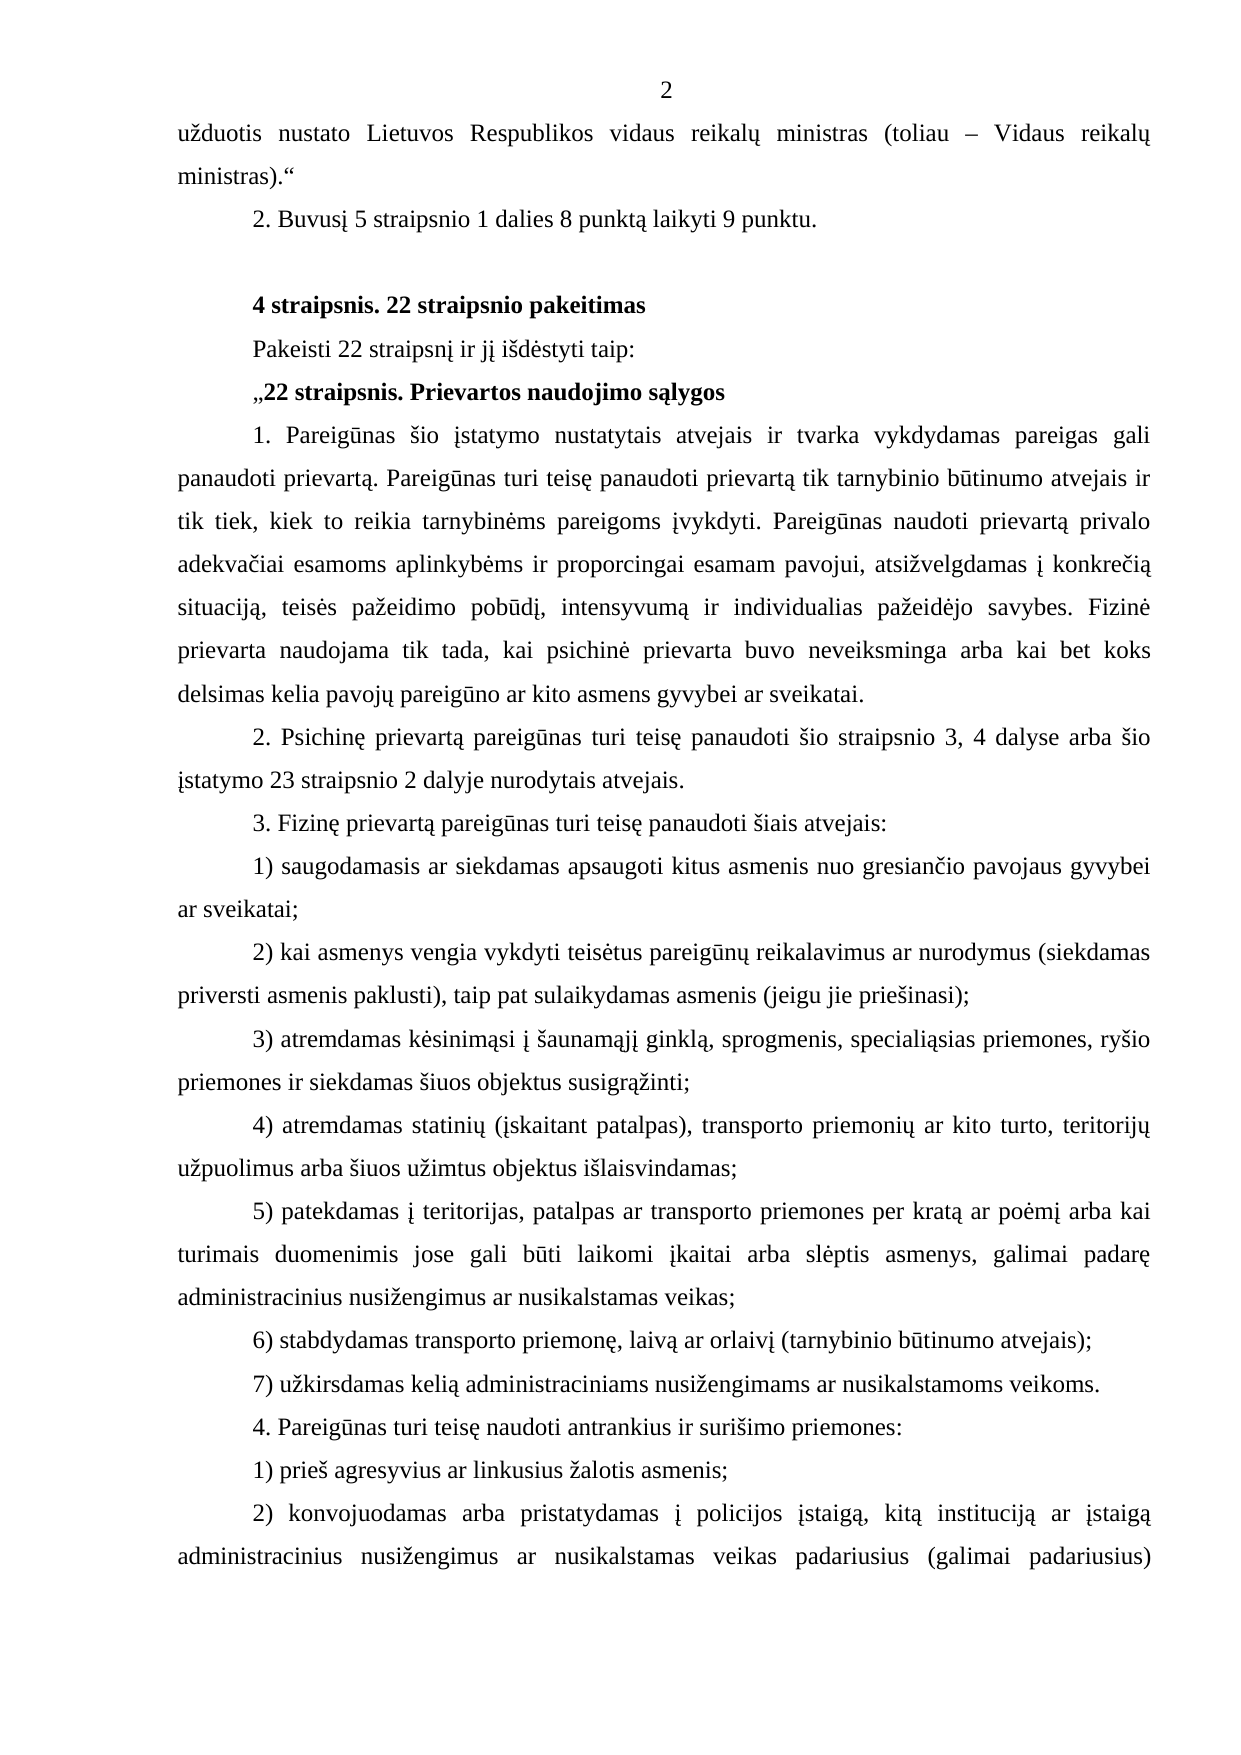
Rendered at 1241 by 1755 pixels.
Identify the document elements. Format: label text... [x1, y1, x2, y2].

text 1. Pareigūnas šio įstatymo nustatytais atvejais ir tvarka vykdydamas pareigas gali panaudoti prievartą. Pareigūnas turi teisę panaudoti prievartą tik tarnybinio būtinumo atvejais ir tik tiek, kiek to reikia tarnybinėms pareigoms įvykdyti. Pareigūnas naudoti prievartą privalo adekvačiai esamoms aplinkybėms ir proporcingai esamam pavojui, atsižvelgdamas į konkrečią situaciją, teisės pažeidimo pobūdį, intensyvumą ir individualias pažeidėjo savybes. Fizinė prievarta naudojama tik tada, kai psichinė prievarta buvo neveiksminga arba kai bet koks delsimas kelia pavojų pareigūno ar kito asmens gyvybei ar sveikatai. [177, 420, 1152, 707]
text 4 straipsnis. 22 straipsnio pakeitimas [177, 291, 1152, 319]
text 2) kai asmenys vengia vykdyti teisėtus pareigūnų reikalavimus ar nurodymus (siekdamas priversti asmenis paklusti), taip pat sulaikydamas asmenis (jeigu jie priešinasi); [177, 937, 1152, 1009]
text „22 straipsnis. Prievartos naudojimo sąlygos [177, 377, 1152, 406]
text 1) prieš agresyvius ar linkusius žalotis asmenis; [177, 1455, 1152, 1484]
text 1) saugodamasis ar siekdamas apsaugoti kitus asmenis nuo gresiančio pavojaus gyvybei ar sveikatai; [177, 851, 1152, 923]
text 2. Psichinę prievartą pareigūnas turi teisę panaudoti šio straipsnio 3, 4 dalyse arba šio įstatymo 23 straipsnio 2 dalyje nurodytais atvejais. [177, 722, 1152, 794]
text 5) patekdamas į teritorijas, patalpas ar transporto priemones per kratą ar poėmį arba kai turimais duomenimis jose gali būti laikomi įkaitai arba slėptis asmenys, galimai padarę administracinius nusižengimus ar nusikalstamas veikas; [177, 1196, 1152, 1311]
text Pakeisti 22 straipsnį ir jį išdėstyti taip: [177, 334, 1152, 362]
text 4) atremdamas statinių (įskaitant patalpas), transporto priemonių ar kito turto, teritorijų užpuolimus arba šiuos užimtus objektus išlaisvindamas; [177, 1110, 1152, 1182]
text 3. Fizinę prievartą pareigūnas turi teisę panaudoti šiais atvejais: [177, 808, 1152, 837]
text 3) atremdamas kėsinimąsi į šaunamąjį ginklą, sprogmenis, specialiąsias priemones, ryšio priemones ir siekdamas šiuos objektus susigrąžinti; [177, 1024, 1152, 1096]
text 2. Buvusį 5 straipsnio 1 dalies 8 punktą laikyti 9 punktu. [177, 204, 1152, 233]
text 6) stabdydamas transporto priemonę, laivą ar orlaivį (tarnybinio būtinumo atvejais); [177, 1326, 1152, 1354]
text 2) konvojuodamas arba pristatydamas į policijos įstaigą, kitą instituciją ar įstaigą administracinius nusižengimus ar nusikalstamas veikas padariusius (galimai padariusius) [177, 1498, 1152, 1570]
text užduotis nustato Lietuvos Respublikos vidaus reikalų ministras (toliau – Vidaus reikalų ministras).“ [177, 118, 1152, 190]
text 4. Pareigūnas turi teisę naudoti antrankius ir surišimo priemones: [177, 1412, 1152, 1441]
text 7) užkirsdamas kelią administraciniams nusižengimams ar nusikalstamoms veikoms. [177, 1369, 1152, 1397]
